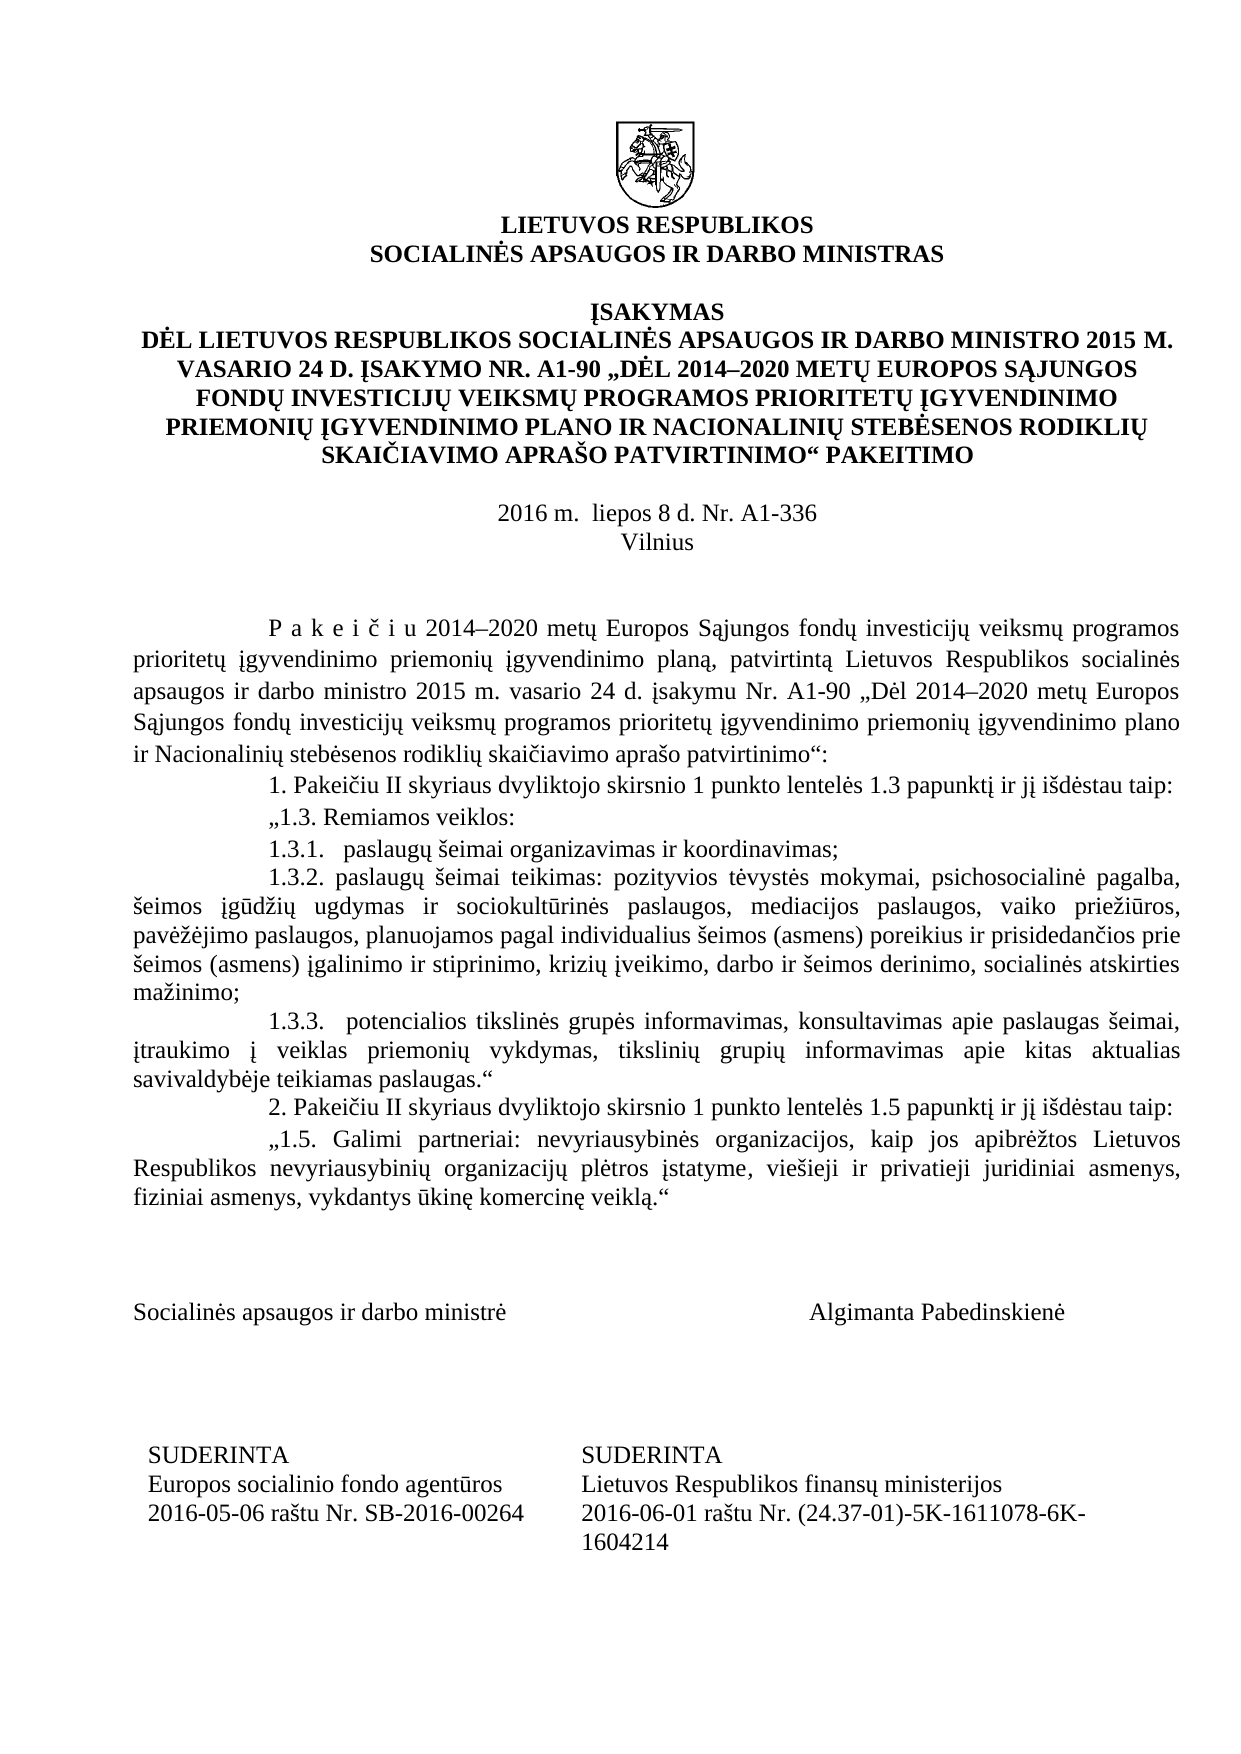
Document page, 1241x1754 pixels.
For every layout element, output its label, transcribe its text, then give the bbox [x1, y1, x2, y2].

text „1.3. Remiamos veiklos: [133, 802, 1181, 831]
text Socialinės apsaugos ir darbo ministrė Algimanta Pabedinskienė [133, 1297, 1181, 1325]
text ĮSAKYMAS [133, 297, 1181, 325]
text Vilnius [133, 527, 1181, 555]
text 2. Pakeičiu II skyriaus dvyliktojo skirsnio 1 punkto lentelės 1.5 papunktį ir jį išdėstau taip: [133, 1092, 1181, 1121]
text 1.3.2. paslaugų šeimai teikimas: pozityvios tėvystės mokymai, psichosocialinė pagalba, šeimos įgūdžių ugdymas ir sociokultūrinės paslaugos, mediacijos paslaugos, vaiko priežiūros, pavėžėjimo paslaugos, planuojamos pagal individualius šeimos (asmens) poreikius ir prisidedančios prie šeimos (asmens) įgalinimo ir stiprinimo, krizių įveikimo, darbo ir šeimos derinimo, socialinės atskirties mažinimo; [133, 862, 1181, 1006]
text SOCIALINĖS APSAUGOS IR DARBO MINISTRAS [133, 239, 1181, 268]
text P a k e i č i u 2014–2020 metų Europos Sąjungos fondų investicijų veiksmų programos prioritetų įgyvendinimo priemonių įgyvendinimo planą, patvirtintą Lietuvos Respublikos socialinės apsaugos ir darbo ministro 2015 m. vasario 24 d. įsakymu Nr. A1-90 „Dėl 2014–2020 metų Europos Sąjungos fondų investicijų veiksmų programos prioritetų įgyvendinimo priemonių įgyvendinimo plano ir Nacionalinių stebėsenos rodiklių skaičiavimo aprašo patvirtinimo“: [133, 613, 1181, 768]
table_header SUDERINTA Lietuvos Respublikos finansų ministerijos 2016-06-01 raštu Nr. (24.37-01)-5K-1611078-6K-1604214 [570, 1440, 1181, 1555]
text 1. Pakeičiu II skyriaus dvyliktojo skirsnio 1 punkto lentelės 1.3 papunktį ir jį išdėstau taip: [133, 771, 1181, 799]
text 2016 m. liepos 8 d. Nr. A1-336 [133, 498, 1181, 527]
text 1.3.1. paslaugų šeimai organizavimas ir koordinavimas; [133, 834, 1181, 862]
text LIETUVOS RESPUBLIKOS [133, 210, 1181, 239]
text DĖL LIETUVOS RESPUBLIKOS SOCIALINĖS APSAUGOS IR DARBO MINISTRO 2015 M. VASARIO 24 D. ĮSAKYMO NR. A1-90 „DĖL 2014–2020 METŲ EUROPOS SĄJUNGOS FONDŲ INVESTICIJŲ VEIKSMŲ PROGRAMOS PRIORITETŲ ĮGYVENDINIMO PRIEMONIŲ ĮGYVENDINIMO PLANO IR NACIONALINIŲ STEBĖSENOS RODIKLIŲ SKAIČIAVIMO APRAŠO PATVIRTINIMO“ PAKEITIMO [133, 325, 1181, 469]
table_header SUDERINTA Europos socialinio fondo agentūros 2016-05-06 raštu Nr. SB-2016-00264 [133, 1440, 570, 1555]
text 1.3.3. potencialios tikslinės grupės informavimas, konsultavimas apie paslaugas šeimai, įtraukimo į veiklas priemonių vykdymas, tikslinių grupių informavimas apie kitas aktualias savivaldybėje teikiamas paslaugas.“ [133, 1006, 1181, 1092]
text „1.5. Galimi partneriai: nevyriausybinės organizacijos, kaip jos apibrėžtos Lietuvos Respublikos nevyriausybinių organizacijų plėtros įstatyme, viešieji ir privatieji juridiniai asmenys, fiziniai asmenys, vykdantys ūkinę komercinę veiklą.“ [133, 1124, 1181, 1210]
